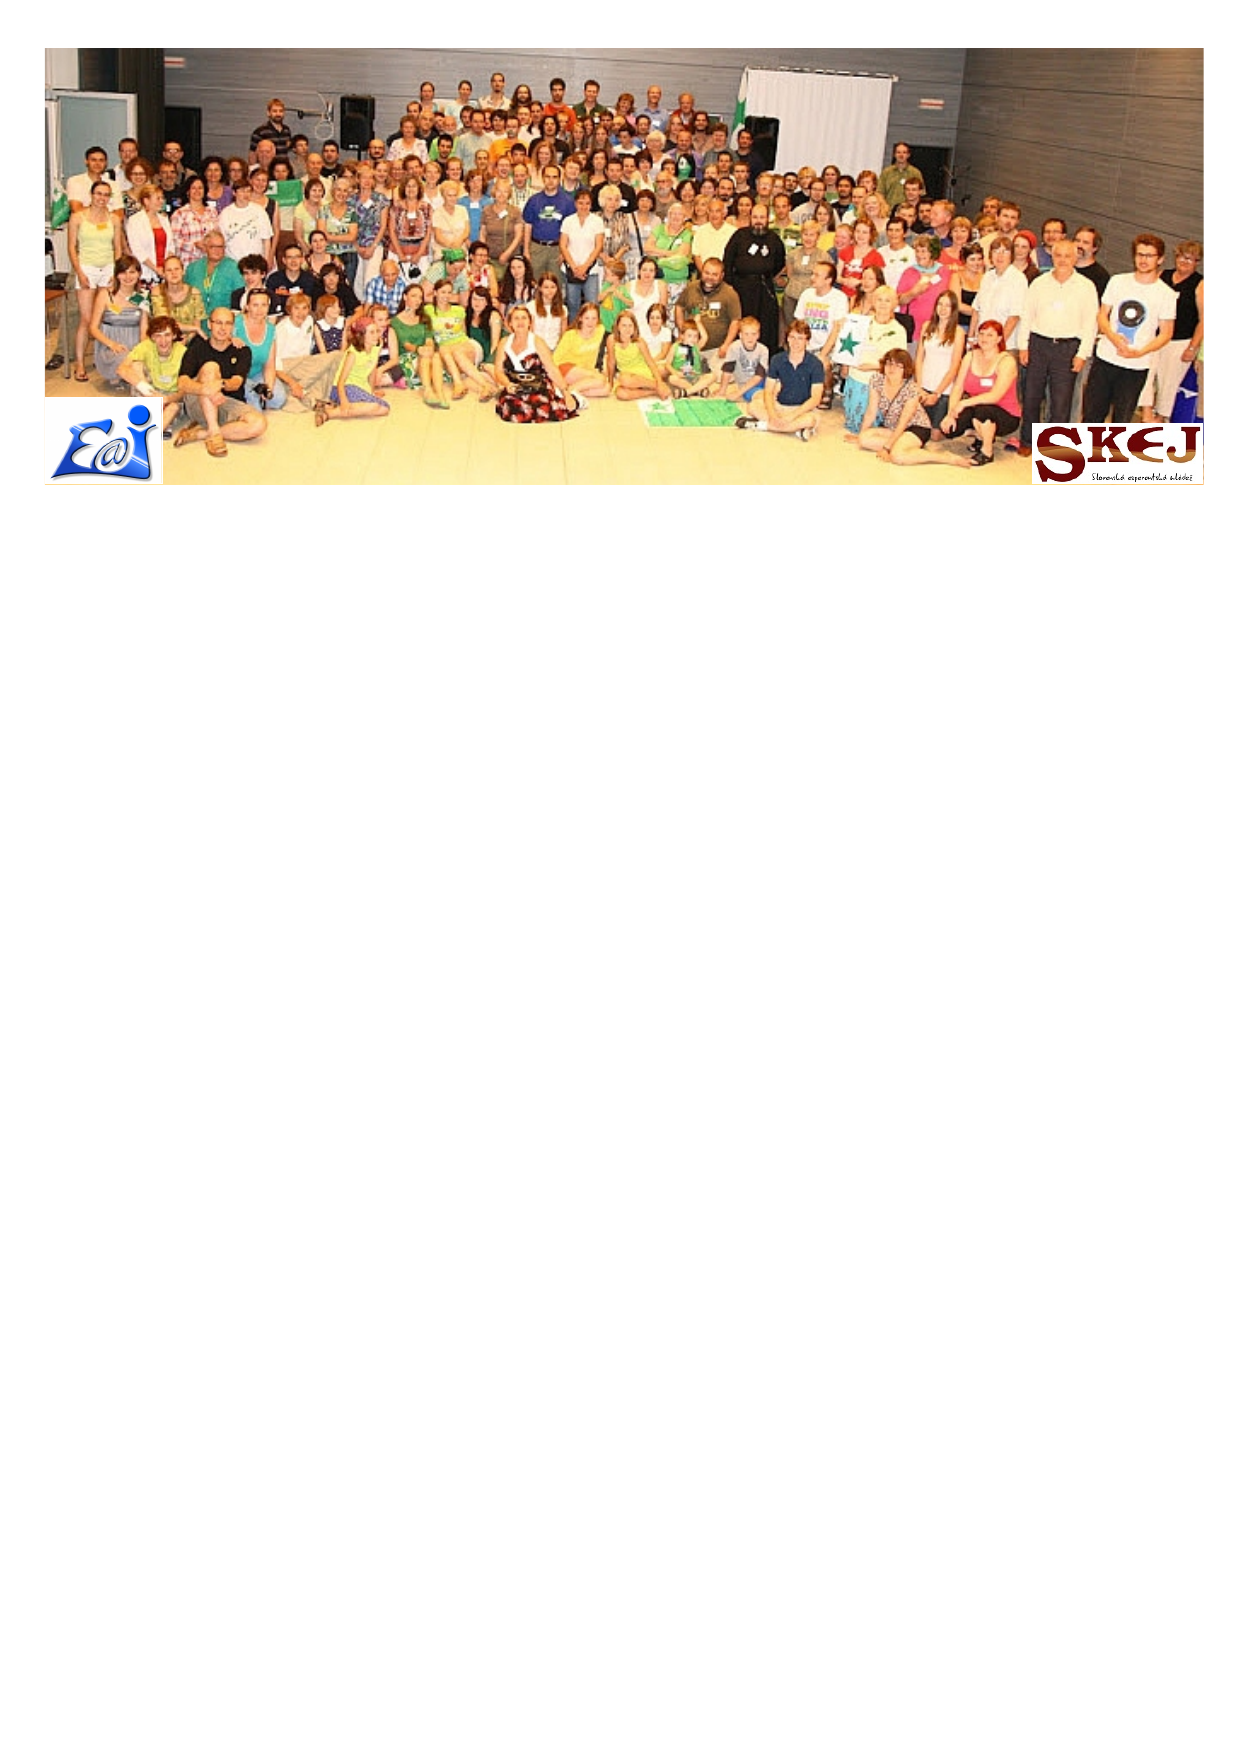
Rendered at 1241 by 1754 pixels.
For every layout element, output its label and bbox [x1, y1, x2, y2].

picture [44, 48, 1204, 485]
